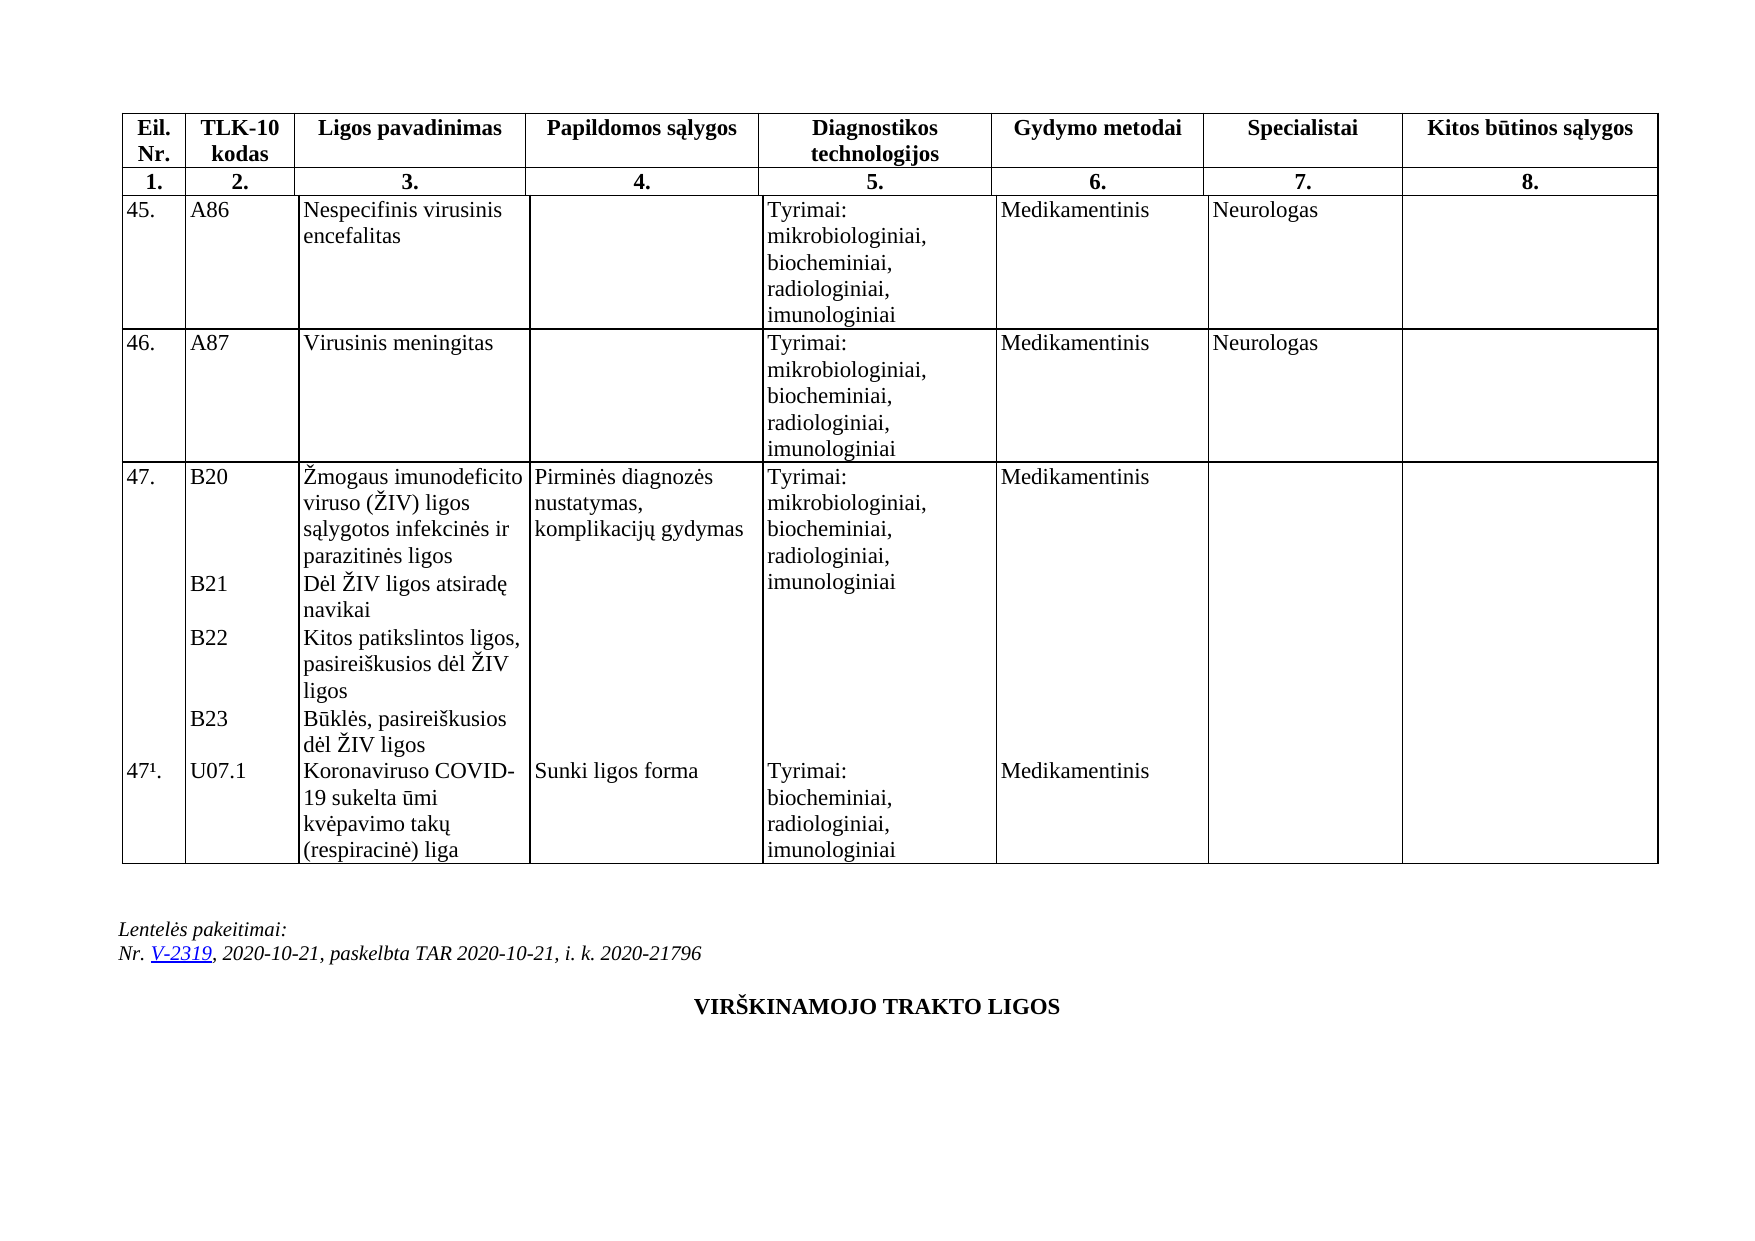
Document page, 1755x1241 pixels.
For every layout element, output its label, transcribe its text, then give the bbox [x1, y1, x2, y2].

table_cell [1209, 463, 1402, 757]
table_cell 2. [186, 168, 294, 194]
table_cell Tyrimai: mikrobiologiniai, biocheminiai, radiologiniai, imunologiniai [764, 330, 996, 461]
table_cell Nespecifinis virusinis encefalitas [300, 196, 529, 328]
table_cell Neurologas [1209, 196, 1402, 328]
table_header Papildomos sąlygos [526, 114, 758, 167]
table_cell 7. [1204, 168, 1402, 194]
text Lentelės pakeitimai: [118, 917, 1636, 941]
table_cell Pirminės diagnozės nustatymas, komplikacijų gydymas [531, 463, 762, 757]
table_cell Neurologas [1209, 330, 1402, 461]
table_header Diagnostikos technologijos [759, 114, 991, 167]
table_cell 4. [526, 168, 758, 194]
table_cell [1209, 758, 1402, 863]
table_cell Virusinis meningitas [300, 330, 529, 461]
table_cell [531, 196, 762, 328]
table_header Ligos pavadinimas [295, 114, 525, 167]
table_header Kitos būtinos sąlygos [1403, 114, 1657, 167]
table_cell Tyrimai: mikrobiologiniai, biocheminiai, radiologiniai, imunologiniai [764, 463, 996, 757]
table_cell Žmogaus imunodeficito viruso (ŽIV) ligos sąlygotos infekcinės ir parazitinės ligos [300, 463, 529, 568]
table_cell Medikamentinis [997, 196, 1208, 328]
table_cell [531, 330, 762, 461]
table_cell B23 [186, 703, 298, 757]
table_cell 6. [992, 168, 1203, 194]
table_cell Dėl ŽIV ligos atsiradę navikai [300, 568, 529, 622]
table_header Gydymo metodai [992, 114, 1203, 167]
table_cell [1403, 758, 1657, 863]
table_cell A87 [186, 330, 298, 461]
text VIRŠKINAMOJO TRAKTO LIGOS [118, 993, 1636, 1020]
table_cell [1403, 463, 1657, 757]
table_cell Kitos patikslintos ligos, pasireiškusios dėl ŽIV ligos [300, 623, 529, 703]
table_header Specialistai [1204, 114, 1402, 167]
table_cell [1403, 330, 1657, 461]
table_cell Tyrimai: biocheminiai, radiologiniai, imunologiniai [764, 758, 996, 863]
table_cell B22 [186, 623, 298, 703]
table_cell Koronaviruso COVID-19 sukelta ūmi kvėpavimo takų (respiracinė) liga [300, 758, 529, 863]
table_cell B21 [186, 568, 298, 622]
text Nr. V-2319, 2020-10-21, paskelbta TAR 2020-10-21, i. k. 2020-21796 [118, 941, 1636, 965]
table_cell Tyrimai: mikrobiologiniai, biocheminiai, radiologiniai, imunologiniai [764, 196, 996, 328]
table_cell Būklės, pasireiškusios dėl ŽIV ligos [300, 703, 529, 757]
table_cell Medikamentinis [997, 330, 1208, 461]
table_cell Sunki ligos forma [531, 758, 762, 863]
table_cell Medikamentinis [997, 758, 1208, 863]
table_cell [1403, 196, 1657, 328]
table_header TLK-10 kodas [186, 114, 294, 167]
table_cell 5. [759, 168, 991, 194]
table_cell 47¹. [123, 758, 185, 863]
table_cell A86 [186, 196, 298, 328]
table_cell 47. [123, 463, 185, 757]
table_cell U07.1 [186, 758, 298, 863]
table_cell Medikamentinis [997, 463, 1208, 757]
table_cell B20 [186, 463, 298, 568]
table_cell 46. [123, 330, 185, 461]
table_header Eil. Nr. [123, 114, 185, 167]
table_cell 8. [1403, 168, 1657, 194]
table_cell 3. [295, 168, 525, 194]
table_cell 1. [123, 168, 185, 194]
table_cell 45. [123, 196, 185, 328]
